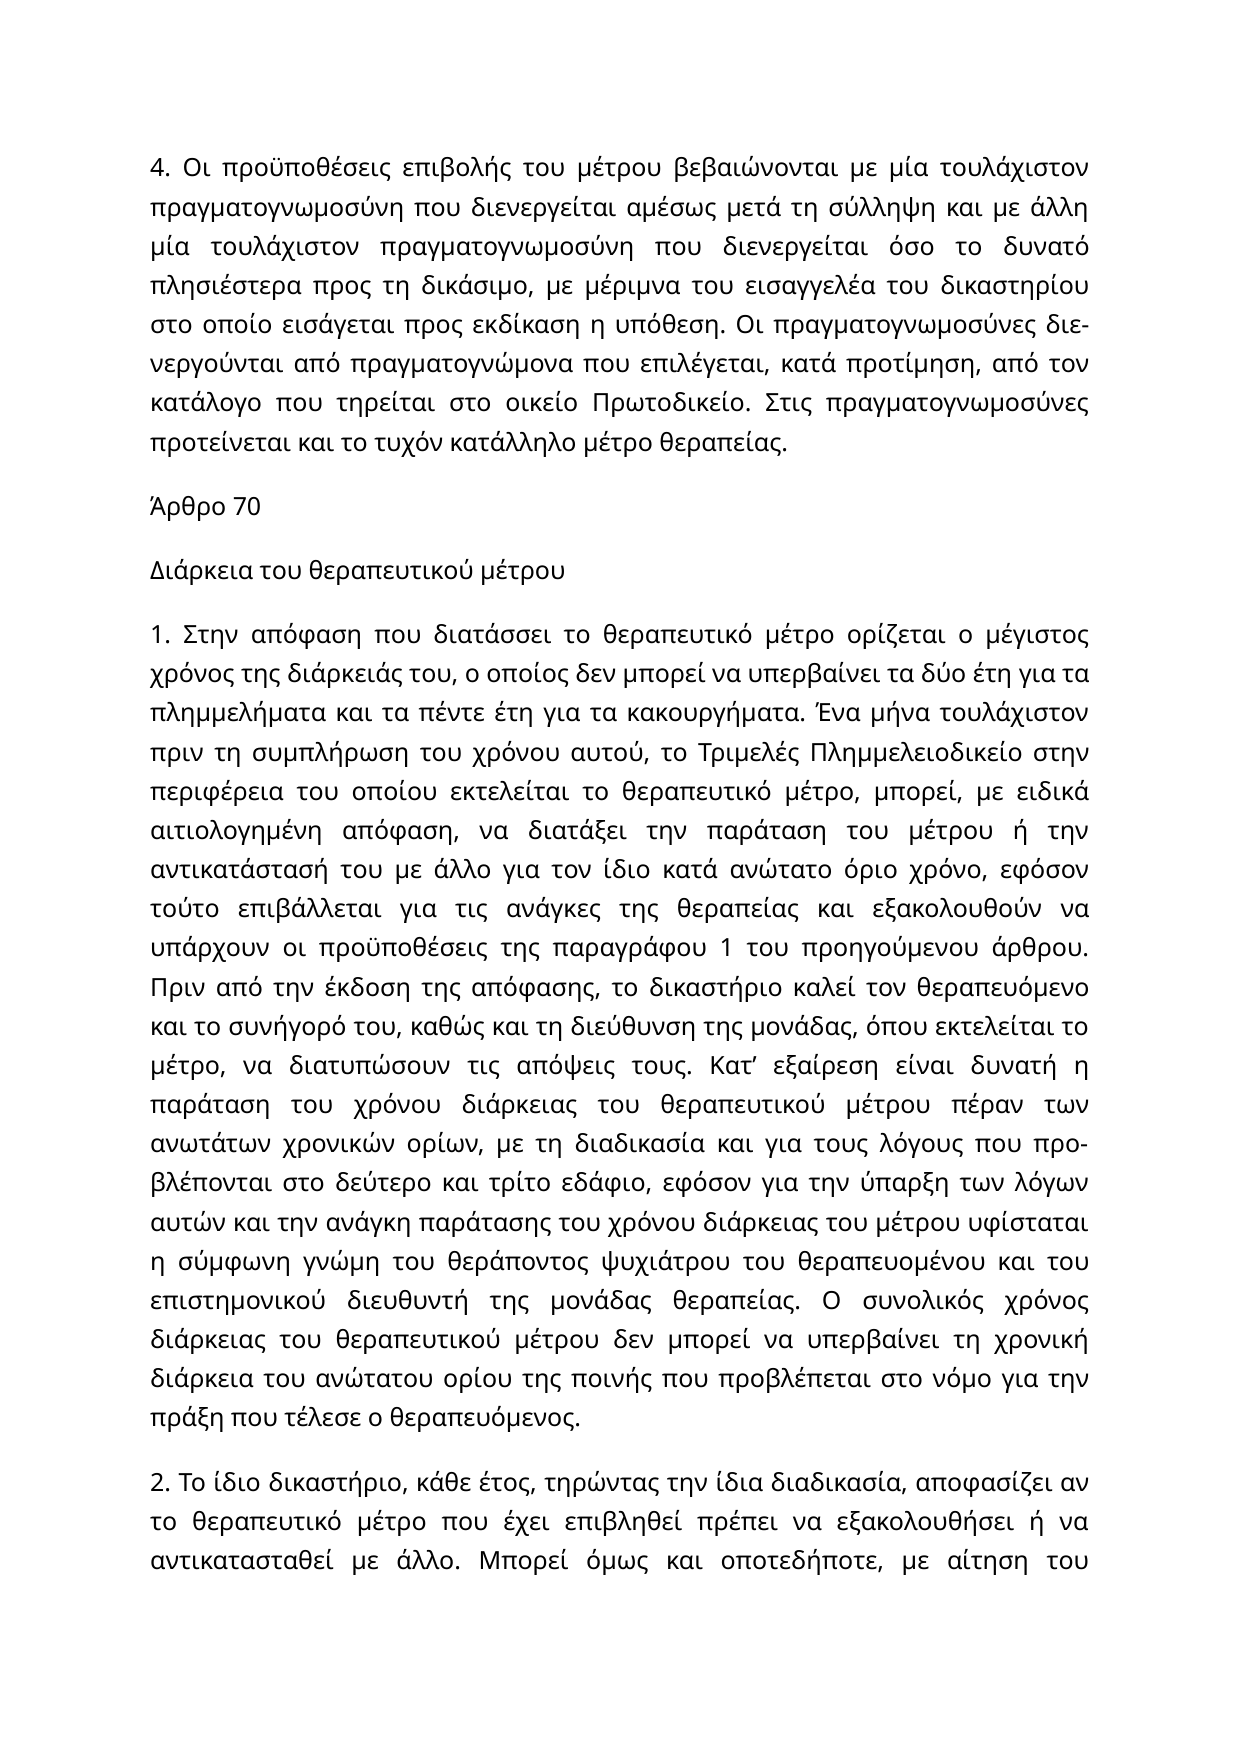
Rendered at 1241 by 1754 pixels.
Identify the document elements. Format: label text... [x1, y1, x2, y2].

text 1. Στην απόφαση που διατάσσει το θεραπευτικό μέτρο ορίζεται ο μέγιστος χρόνος της διάρκειάς του, ο οποίος δεν μπορεί να υπερβαίνει τα δύο έτη για τα πλημμελήματα και τα πέντε έτη για τα κακουργήματα. Ένα μήνα τουλάχιστον πριν τη συμπλήρωση του χρόνου αυτού, το Τριμελές Πλημμελειοδικείο στην περιφέρεια του οποίου εκτελείται το θεραπευτικό μέτρο, μπορεί, με ειδικά αιτιολογημένη απόφαση, να διατάξει την παράταση του μέτρου ή την αντικατάστασή του με άλλο για τον ίδιο κατά ανώτατο όριο χρόνο, εφόσον τούτο επιβάλλεται για τις ανάγκες της θεραπείας και εξακολουθούν να υπάρχουν οι προϋποθέσεις της παραγράφου 1 του προηγούμενου άρθρου. Πριν από την έκδοση της απόφασης, το δικαστήριο καλεί τον θεραπευόμενο και το συνήγορό του, καθώς και τη διεύθυνση της μονάδας, όπου εκτελείται το μέτρο, να διατυπώσουν τις απόψεις τους. Κατ’ εξαίρεση είναι δυνατή η παράταση του χρόνου διάρκειας του θεραπευτικού μέτρου πέραν των ανωτάτων χρονικών ορίων, με τη διαδικασία και για τους λόγους που προ- βλέπονται στο δεύτερο και τρίτο εδάφιο, εφόσον για την ύπαρξη των λόγων αυτών και την ανάγκη παράτασης του χρόνου διάρκειας του μέτρου υφίσταται η σύμφωνη γνώμη του θεράποντος ψυχιάτρου του θεραπευομένου και του επιστημονικού διευθυντή της μονάδας θεραπείας. Ο συνολικός χρόνος διάρκειας του θεραπευτικού μέτρου δεν μπορεί να υπερβαίνει τη χρονική διάρκεια του ανώτατου ορίου της ποινής που προβλέπεται στο νόμο για την πράξη που τέλεσε ο θεραπευόμενος. [150, 617, 1090, 1434]
text 4. Οι προϋποθέσεις επιβολής του μέτρου βεβαιώνονται με μία τουλάχιστον πραγματογνωμοσύνη που διενεργείται αμέσως μετά τη σύλληψη και με άλλη μία τουλάχιστον πραγματογνωμοσύνη που διενεργείται όσο το δυνατό πλησιέστερα προς τη δικάσιμο, με μέριμνα του εισαγγελέα του δικαστηρίου στο οποίο εισάγεται προς εκδίκαση η υπόθεση. Οι πραγματογνωμοσύνες διε- νεργούνται από πραγματογνώμονα που επιλέγεται, κατά προτίμηση, από τον κατάλογο που τηρείται στο οικείο Πρωτοδικείο. Στις πραγματογνωμοσύνες προτείνεται και το τυχόν κατάλληλο μέτρο θεραπείας. [150, 150, 1090, 458]
text Διάρκεια του θεραπευτικού μέτρου [150, 552, 1090, 587]
text 2. Το ίδιο δικαστήριο, κάθε έτος, τηρώντας την ίδια διαδικασία, αποφασίζει αν το θεραπευτικό μέτρο που έχει επιβληθεί πρέπει να εξακολουθήσει ή να αντικατασταθεί με άλλο. Μπορεί όμως και οποτεδήποτε, με αίτηση του [150, 1464, 1090, 1577]
text Άρθρο 70 [150, 488, 1090, 522]
